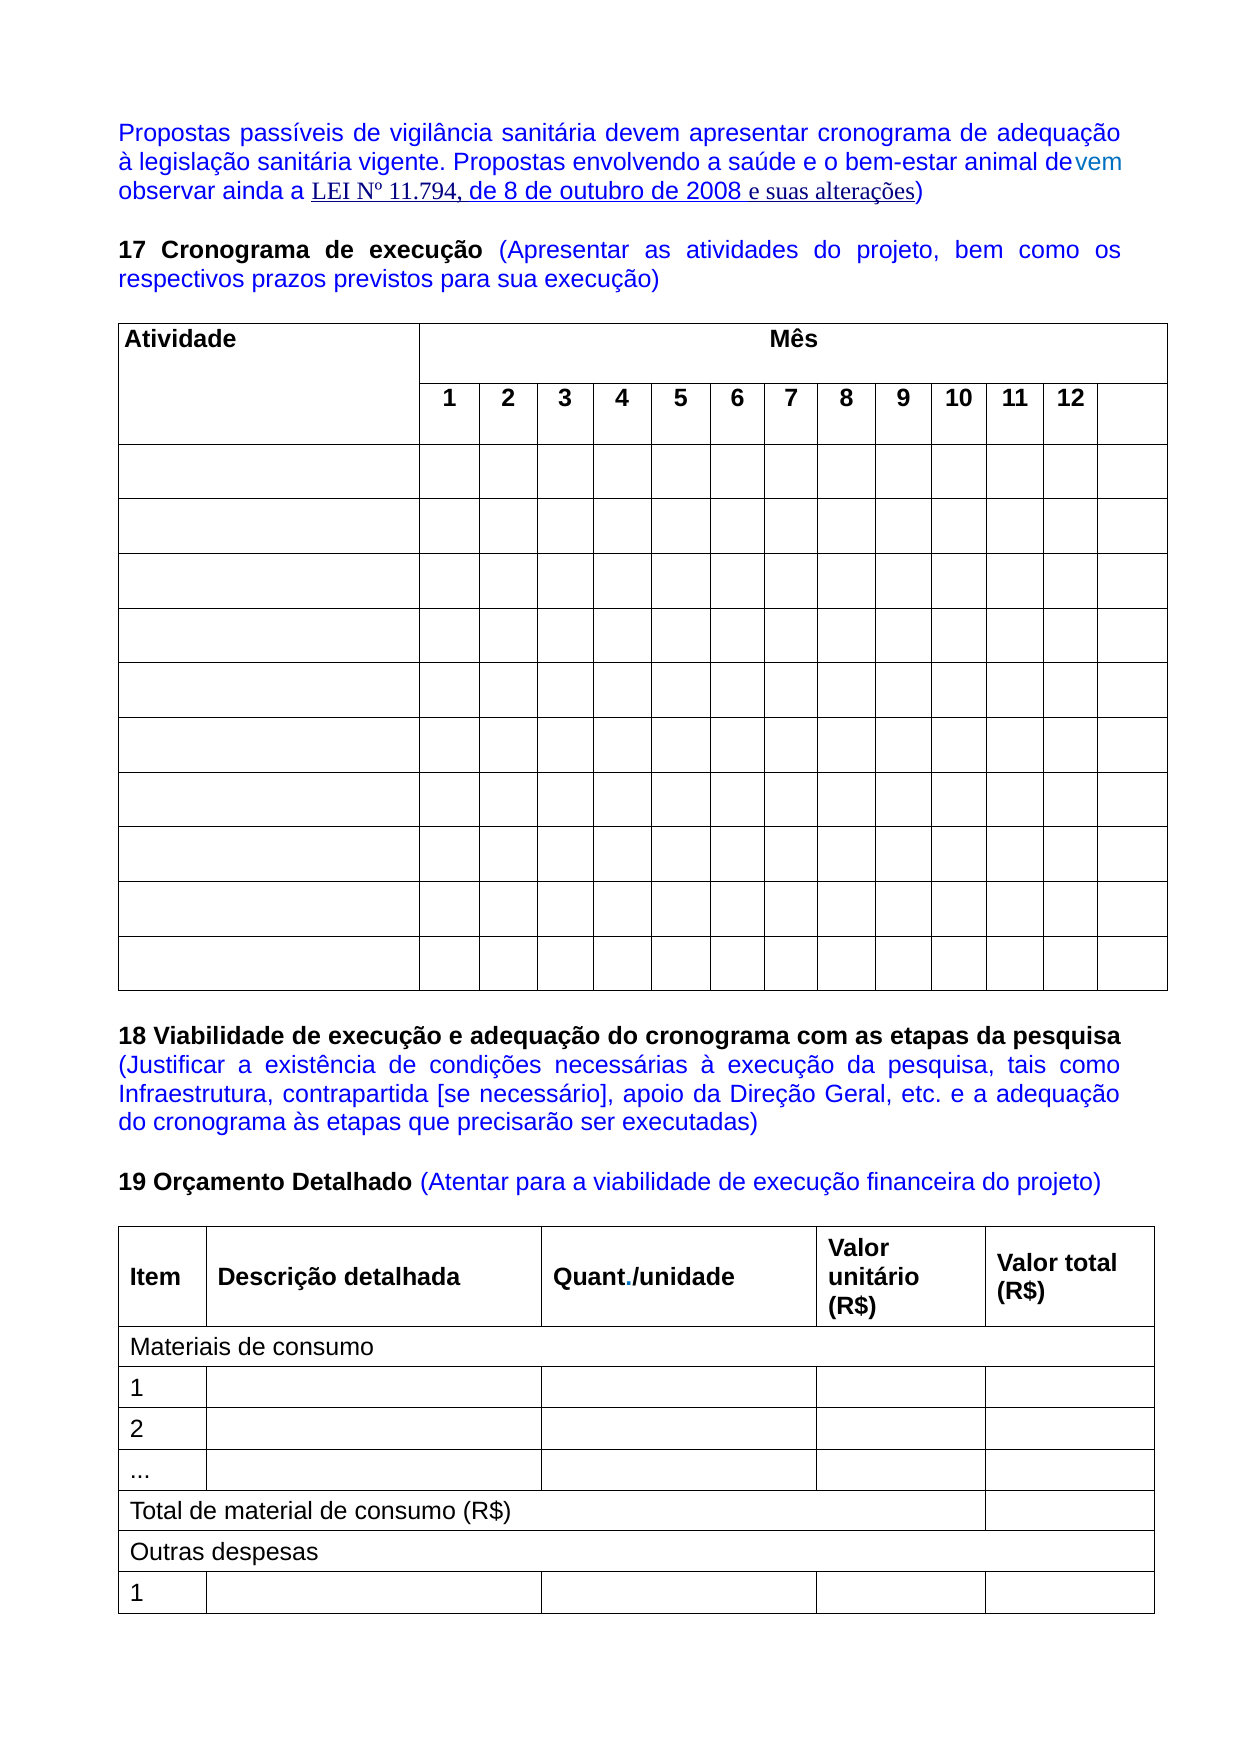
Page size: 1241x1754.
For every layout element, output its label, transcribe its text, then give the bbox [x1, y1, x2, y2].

table_cell [932, 663, 986, 717]
table_cell 12 [1044, 384, 1097, 444]
table_cell [652, 773, 710, 826]
table_cell [420, 827, 479, 881]
table_cell Outras despesas [119, 1531, 1154, 1571]
table_cell [420, 609, 479, 662]
table_cell [1098, 882, 1167, 936]
table_cell [480, 773, 537, 826]
table_header Mês [420, 324, 1167, 383]
table_cell [876, 882, 931, 936]
table_cell [818, 499, 875, 553]
table_cell 6 [711, 384, 764, 444]
table_cell [1098, 718, 1167, 772]
table_cell [119, 554, 419, 608]
table_cell [932, 827, 986, 881]
table_cell [538, 609, 593, 662]
table_cell [818, 554, 875, 608]
table_cell [987, 882, 1043, 936]
table_cell [119, 499, 419, 553]
table_cell [932, 718, 986, 772]
table_cell [986, 1491, 1154, 1530]
table_cell [652, 445, 710, 498]
table_cell [480, 937, 537, 990]
table_cell [987, 827, 1043, 881]
table_cell [987, 499, 1043, 553]
table_cell [594, 882, 651, 936]
table_cell [1098, 827, 1167, 881]
table_cell [480, 827, 537, 881]
table_cell [119, 445, 419, 498]
table_cell [420, 445, 479, 498]
table_cell [538, 937, 593, 990]
table_cell [932, 937, 986, 990]
table_cell [1044, 937, 1097, 990]
table_cell [652, 827, 710, 881]
table_cell [1098, 663, 1167, 717]
table_cell Materiais de consumo [119, 1327, 1154, 1366]
table_cell [594, 445, 651, 498]
table_cell 7 [765, 384, 817, 444]
table_cell [711, 773, 764, 826]
table_cell [876, 554, 931, 608]
table_cell [987, 445, 1043, 498]
text Propostas passíveis de vigilância sanitária devem apresentar cronograma de adequação à legislação sanitária vigente. Propostas envolvendo a saúde e o bem-estar animal devem observar ainda a LEI Nº 11.794, HYPERLINK "http://legislacao.planalto.gov.br/legisla/legislacao.nsf/Viw_Identificacao/lei 11.794-2008?OpenDocument"deHYPERLINK "http://legislacao.planalto.gov.br/legisla/legislacao.nsf/Viw_Identificacao/lei 11.794-2008?OpenDocument" 8 HYPERLINK "http://legislacao.planalto.gov.br/legisla/legislacao.nsf/Viw_Identificacao/lei 11.794-2008?OpenDocument"deHYPERLINK "http://legislacao.planalto.gov.br/legisla/legislacao.nsf/Viw_Identificacao/lei 11.794-2008?OpenDocument" HYPERLINK "http://legislacao.planalto.gov.br/legisla/legislacao.nsf/Viw_Identificacao/lei 11.794-2008?OpenDocument"outubro deHYPERLINK "http://legislacao.planalto.gov.br/legisla/legislacao.nsf/Viw_Identificacao/lei 11.794-2008?OpenDocument" 2008 HYPERLINK "http://legislacao.planalto.gov.br/legisla/legislacao.nsf/Viw_Identificacao/lei 11.794-2008?OpenDocument"e suas alterações) [118, 118, 1122, 204]
table_header Valor total (R$) [986, 1227, 1154, 1326]
table_cell [1044, 718, 1097, 772]
table_cell [818, 445, 875, 498]
table_cell [765, 827, 817, 881]
text 19 Orçamento Detalhado (Atentar para a viabilidade de execução financeira do projeto) [118, 1167, 1122, 1195]
table_cell [1098, 554, 1167, 608]
table_cell [1098, 773, 1167, 826]
table_cell [711, 609, 764, 662]
table_cell 11 [987, 384, 1043, 444]
table_cell [818, 882, 875, 936]
table_cell [538, 554, 593, 608]
table_cell 2 [480, 384, 537, 444]
table_cell [876, 663, 931, 717]
table_cell [207, 1572, 541, 1613]
table_cell [538, 663, 593, 717]
table_cell [987, 718, 1043, 772]
table_cell [207, 1367, 541, 1407]
table_cell [876, 445, 931, 498]
table_cell [480, 609, 537, 662]
table_cell [420, 773, 479, 826]
table_cell [818, 937, 875, 990]
table_cell [711, 937, 764, 990]
table_cell [538, 499, 593, 553]
table_cell [1044, 445, 1097, 498]
table_cell [542, 1572, 816, 1613]
table_cell [538, 445, 593, 498]
table_cell [876, 499, 931, 553]
table_cell [480, 554, 537, 608]
table_cell [594, 554, 651, 608]
table_cell [420, 663, 479, 717]
table_cell [876, 718, 931, 772]
table_cell [986, 1572, 1154, 1613]
table_cell [542, 1367, 816, 1407]
table_cell [119, 937, 419, 990]
table_header Valor unitário (R$) [817, 1227, 985, 1326]
table_cell [420, 554, 479, 608]
table_cell [986, 1450, 1154, 1489]
table_cell [765, 554, 817, 608]
table_cell 5 [652, 384, 710, 444]
table_cell [1098, 384, 1167, 444]
table_cell [1044, 773, 1097, 826]
table_cell [817, 1367, 985, 1407]
table_cell [711, 554, 764, 608]
table_cell [207, 1450, 541, 1489]
table_cell [711, 882, 764, 936]
table_cell [119, 773, 419, 826]
table_cell [987, 663, 1043, 717]
table_cell [986, 1367, 1154, 1407]
table_cell [594, 499, 651, 553]
table_cell [932, 499, 986, 553]
table_cell [817, 1450, 985, 1489]
table_cell [420, 718, 479, 772]
table_cell [1098, 499, 1167, 553]
table_cell 1 [420, 384, 479, 444]
table_cell [542, 1450, 816, 1489]
table_cell 10 [932, 384, 986, 444]
table_cell [652, 937, 710, 990]
table_cell [480, 663, 537, 717]
table_cell [1044, 882, 1097, 936]
table_cell [765, 937, 817, 990]
table_cell [818, 609, 875, 662]
table_cell [119, 718, 419, 772]
table_cell [765, 609, 817, 662]
table_cell ... [119, 1450, 206, 1489]
table_cell [876, 609, 931, 662]
table_cell [480, 445, 537, 498]
table_cell [652, 499, 710, 553]
table_cell [1044, 827, 1097, 881]
table_cell [594, 827, 651, 881]
table_cell [542, 1408, 816, 1449]
table_cell Total de material de consumo (R$) [119, 1491, 985, 1530]
table_cell 4 [594, 384, 651, 444]
table_cell [1044, 663, 1097, 717]
table_header Atividade [119, 324, 419, 444]
table_header Item [119, 1227, 206, 1326]
table_cell [652, 663, 710, 717]
table_cell [987, 609, 1043, 662]
table_cell [480, 718, 537, 772]
table_cell [420, 499, 479, 553]
table_cell [932, 773, 986, 826]
table_cell [711, 718, 764, 772]
table_header Descrição detalhada [207, 1227, 541, 1326]
table_cell [538, 827, 593, 881]
table_cell [765, 718, 817, 772]
table_cell [711, 663, 764, 717]
table_cell [765, 882, 817, 936]
table_cell 1 [119, 1572, 206, 1613]
table_cell [119, 882, 419, 936]
table_cell [119, 827, 419, 881]
table_cell [207, 1408, 541, 1449]
table_cell [876, 827, 931, 881]
table_cell 9 [876, 384, 931, 444]
table_cell [765, 773, 817, 826]
table_cell [1098, 609, 1167, 662]
table_cell [876, 773, 931, 826]
table_cell [652, 609, 710, 662]
table_cell [711, 827, 764, 881]
table_header Quant./unidade [542, 1227, 816, 1326]
table_cell [876, 937, 931, 990]
table_cell [711, 445, 764, 498]
table_cell [818, 827, 875, 881]
table_cell [818, 663, 875, 717]
table_cell [818, 718, 875, 772]
table_cell [932, 882, 986, 936]
table_cell [1098, 937, 1167, 990]
table_cell 1 [119, 1367, 206, 1407]
table_cell [538, 718, 593, 772]
table_cell [818, 773, 875, 826]
table_cell [480, 499, 537, 553]
table_cell [932, 445, 986, 498]
table_cell [932, 554, 986, 608]
table_cell [119, 663, 419, 717]
table_cell [119, 609, 419, 662]
table_cell [987, 773, 1043, 826]
table_cell [765, 445, 817, 498]
table_cell [711, 499, 764, 553]
table_cell [480, 882, 537, 936]
table_cell [1044, 609, 1097, 662]
table_cell [765, 499, 817, 553]
table_cell [594, 937, 651, 990]
text 17 Cronograma de execução (Apresentar as atividades do projeto, bem como os respectivos prazos previstos para sua execução) [118, 235, 1122, 292]
table_cell [1044, 554, 1097, 608]
table_cell [987, 937, 1043, 990]
table_cell [987, 554, 1043, 608]
table_cell [594, 773, 651, 826]
table_cell [594, 718, 651, 772]
table_cell [1098, 445, 1167, 498]
table_cell [932, 609, 986, 662]
text 18 Viabilidade de execução e adequação do cronograma com as etapas da pesquisa (Justificar a existência de condições necessárias à execução da pesquisa, tais como Infraestrutura, contrapartida [se necessário], apoio da Direção Geral, etc. e a adequação do cronograma às etapas que precisarão ser executadas) [118, 1021, 1122, 1136]
table_cell [538, 882, 593, 936]
table_cell [594, 609, 651, 662]
table_cell [652, 718, 710, 772]
table_cell [986, 1408, 1154, 1449]
table_cell [420, 882, 479, 936]
table_cell 2 [119, 1408, 206, 1449]
table_cell [538, 773, 593, 826]
table_cell [594, 663, 651, 717]
table_cell 8 [818, 384, 875, 444]
table_cell [420, 937, 479, 990]
table_cell [817, 1408, 985, 1449]
table_cell [652, 554, 710, 608]
table_cell [817, 1572, 985, 1613]
table_cell 3 [538, 384, 593, 444]
table_cell [1044, 499, 1097, 553]
table_cell [765, 663, 817, 717]
table_cell [652, 882, 710, 936]
